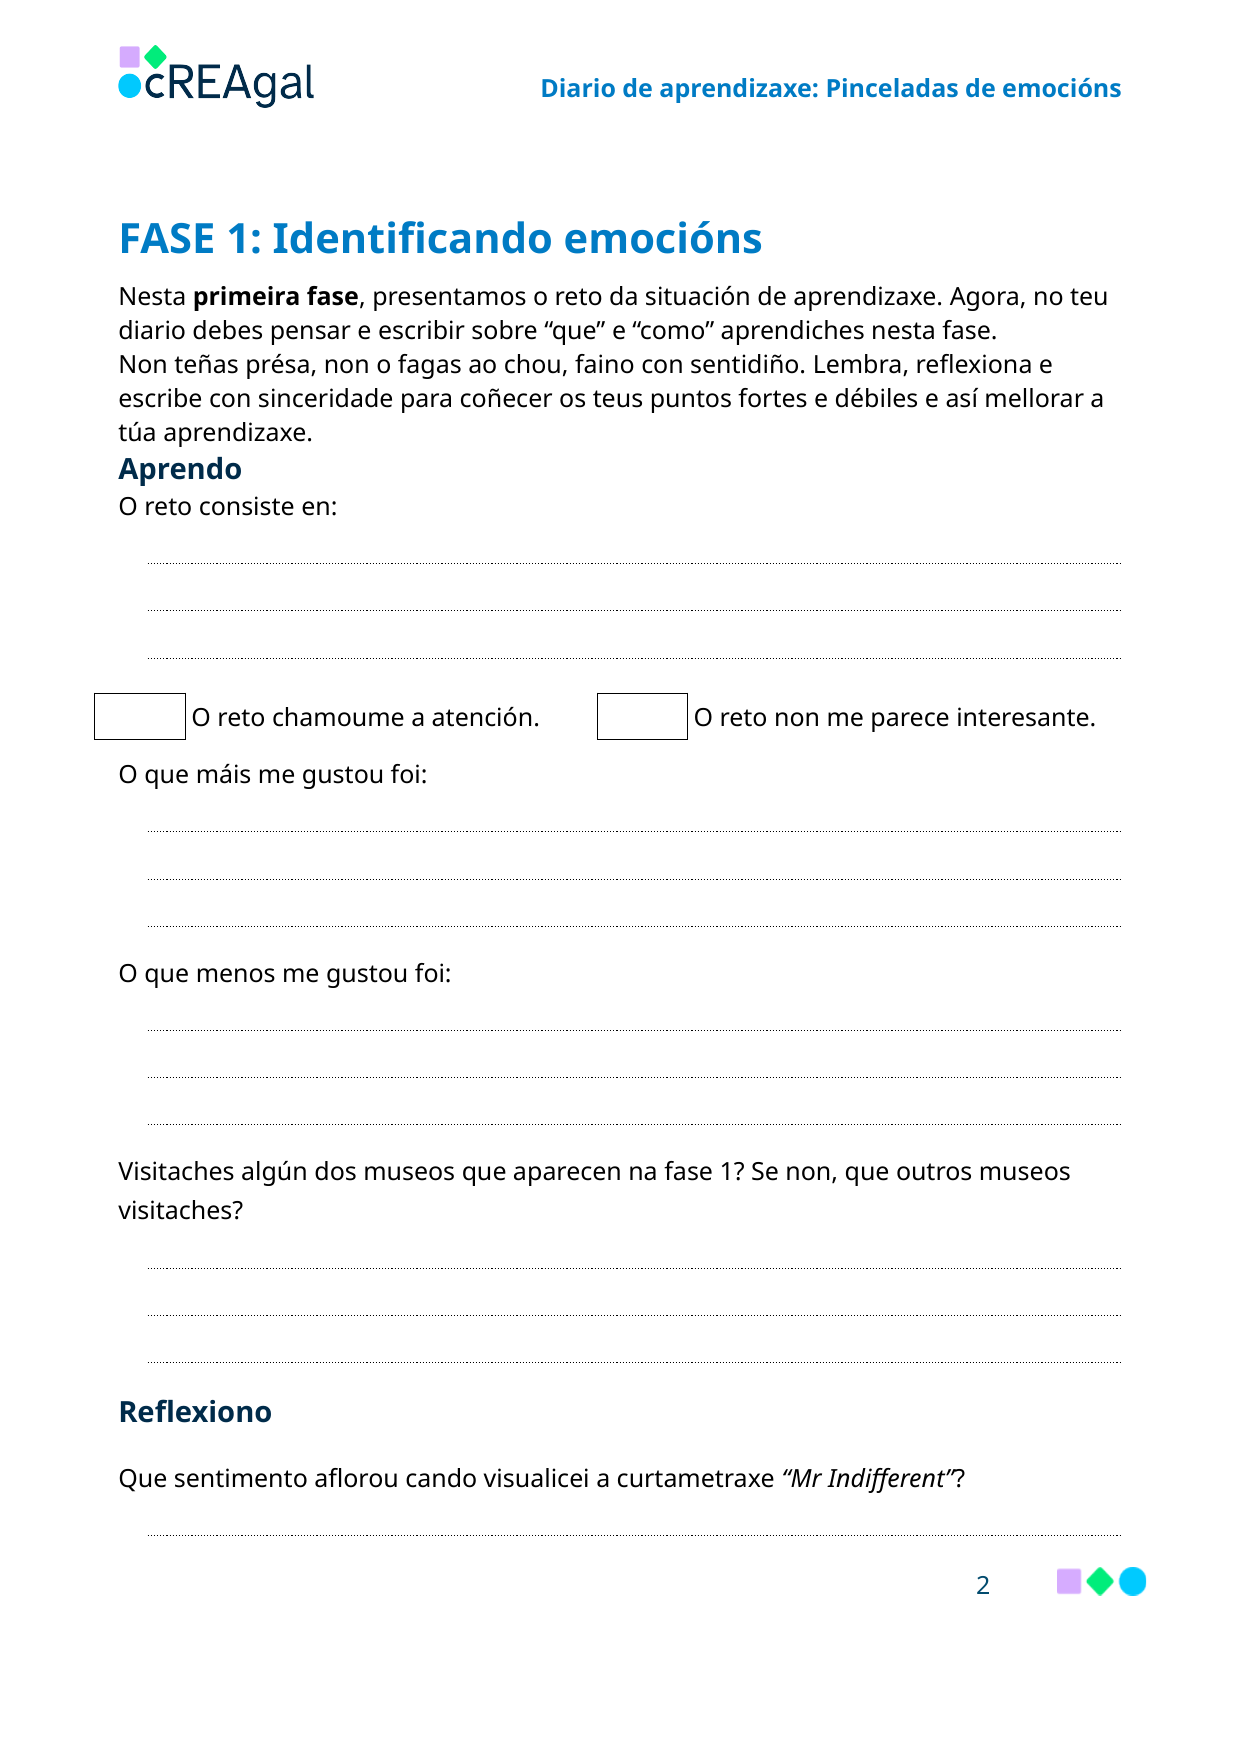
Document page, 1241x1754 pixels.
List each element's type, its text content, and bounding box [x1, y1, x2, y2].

table_header [148, 796, 1122, 831]
table_header [95, 694, 185, 739]
text Que sentimento aflorou cando visualicei a curtametraxe “Mr Indifferent”? [118, 1461, 1122, 1495]
table_cell [148, 563, 1122, 610]
table_header [148, 528, 1122, 563]
table_cell [148, 1315, 1122, 1362]
subtitle FASE 1: Identificando emocións [118, 209, 1122, 266]
picture [1136, 1584, 1147, 1596]
text O que menos me gustou foi: [118, 955, 1122, 989]
text O que máis me gustou foi: [118, 757, 1122, 791]
table_cell [148, 1030, 1122, 1077]
table_header [148, 994, 1122, 1030]
text Non teñas présa, non o fagas ao chou, faino con sentidiño. Lembra, reflexiona e escribe con sinceridade para coñecer os teus puntos fortes e débiles e así mellorar a túa aprendizaxe. [118, 346, 1122, 448]
subtitle Aprendo [118, 448, 1122, 488]
picture [1137, 1567, 1147, 1578]
table_header [148, 1500, 1122, 1535]
text Nesta primeira fase, presentamos o reto da situación de aprendizaxe. Agora, no teu diario debes pensar e escribir sobre “que” e “como” aprendiches nesta fase. [118, 278, 1122, 346]
table_header [598, 694, 687, 739]
table_cell [148, 879, 1122, 926]
table_cell [148, 831, 1122, 878]
table_header [148, 1232, 1122, 1267]
table_cell [148, 1077, 1122, 1124]
table_header O reto non me parece interesante. [688, 693, 1122, 739]
table_cell [148, 1268, 1122, 1315]
subtitle Reflexiono [118, 1392, 1122, 1431]
table_header O reto chamoume a atención. [186, 693, 597, 739]
table_cell [148, 610, 1122, 657]
picture [118, 45, 314, 108]
picture [1057, 1567, 1130, 1596]
text O reto consiste en: [118, 488, 1122, 522]
text Visitaches algún dos museos que aparecen na fase 1? Se non, que outros museos visitaches? [118, 1154, 1122, 1227]
